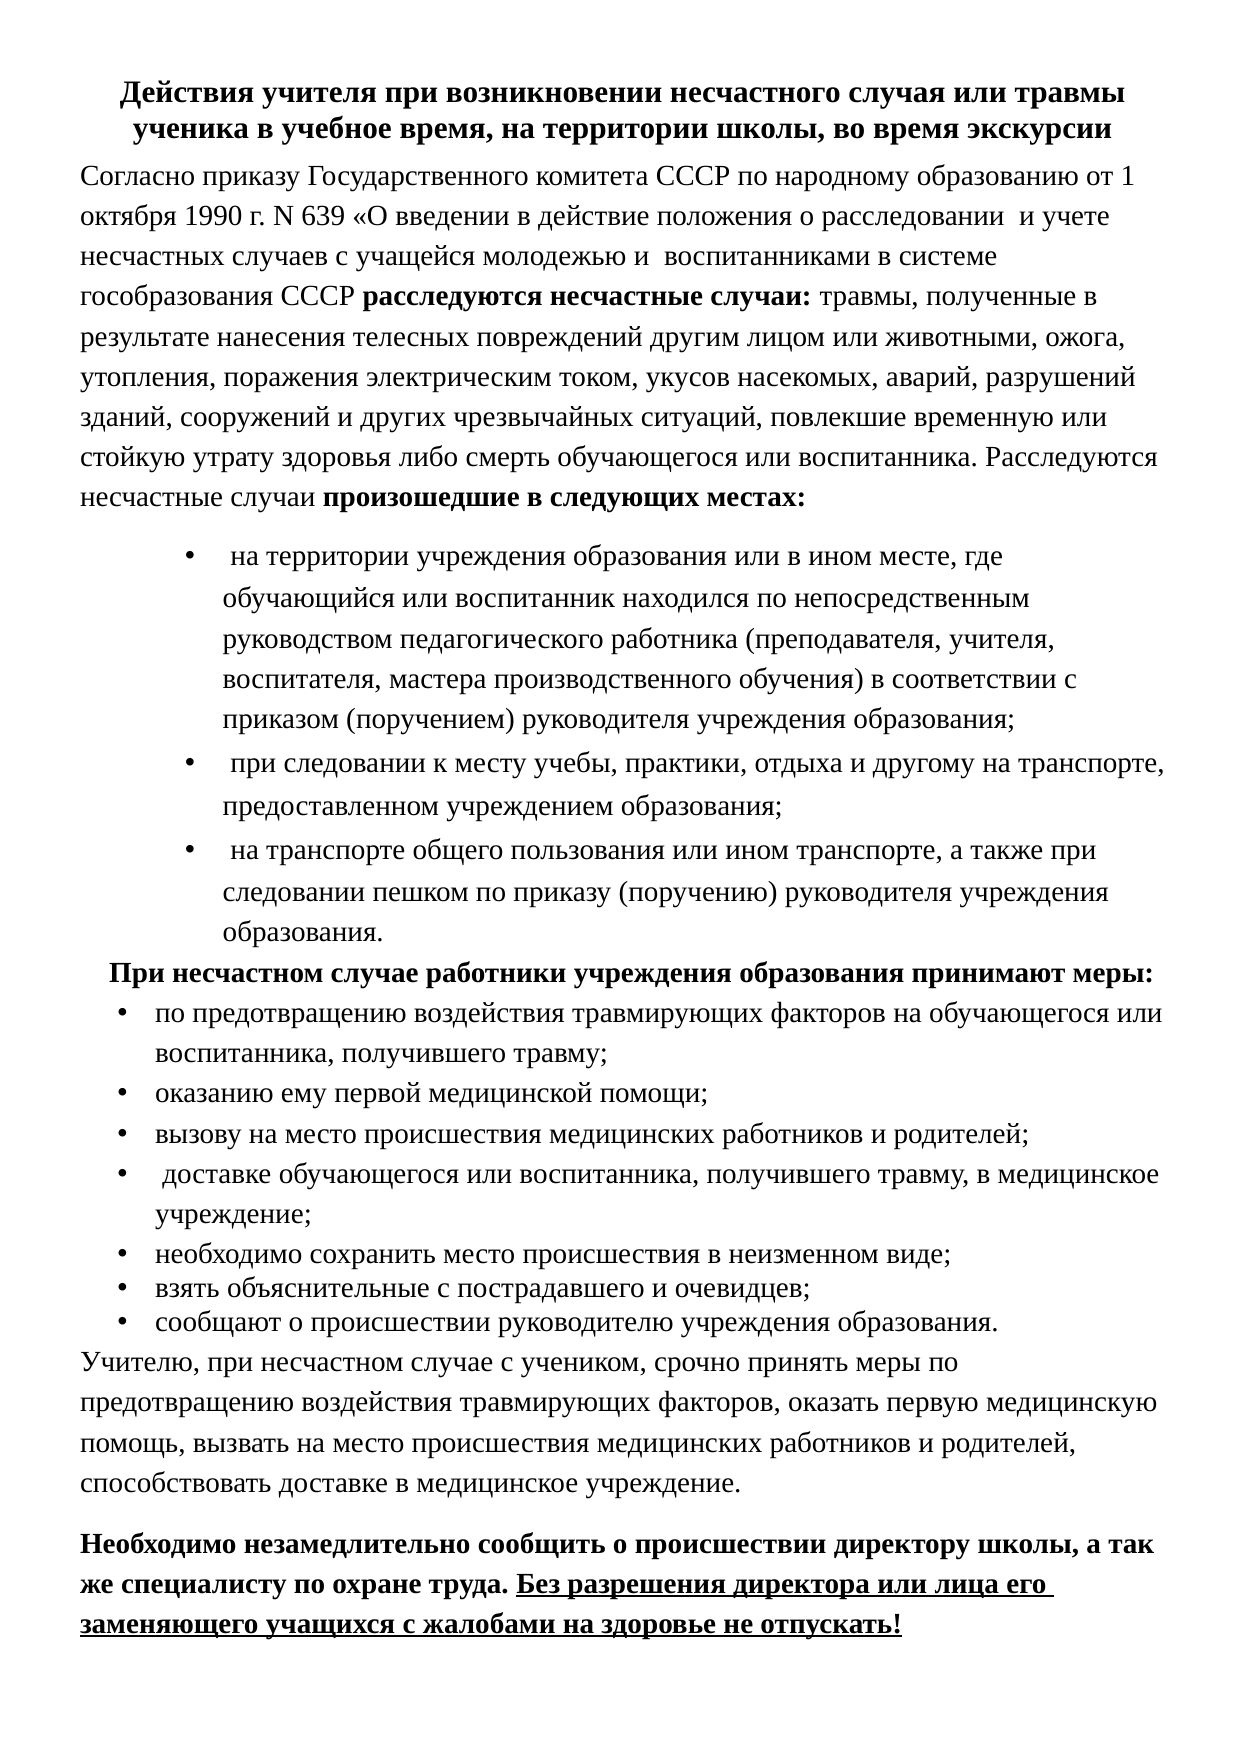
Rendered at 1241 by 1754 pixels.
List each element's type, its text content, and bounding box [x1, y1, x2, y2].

list доставке обучающегося или воспитанника, получившего травму, в медицинское учреждение; [117, 1156, 1166, 1230]
text При несчастном случае работники учреждения образования принимают меры: [80, 955, 1166, 988]
list сообщают о происшествии руководителю учреждения образования. [117, 1304, 1166, 1338]
text Необходимо незамедлительно сообщить о происшествии директору школы, а так же специалисту по охране труда. Без разрешения директора или лица его заменяющего учащихся с жалобами на здоровье не отпускать! [80, 1526, 1166, 1640]
list по предотвращению воздействия травмирующих факторов на обучающегося или воспитанника, получившего травму; [117, 995, 1166, 1069]
list необходимо сохранить место происшествия в неизменном виде; [117, 1237, 1166, 1270]
list вызову на место происшествия медицинских работников и родителей; [117, 1116, 1166, 1149]
list на транспорте общего пользования или ином транспорте, а также при следовании пешком по приказу (поручению) руководителя учреждения образования. [185, 828, 1166, 948]
text Согласно приказу Государственного комитета СССР по народному образованию от 1 октября 1990 г. N 639 «О введении в действие положения о расследовании и учете несчастных случаев с учащейся молодежью и воспитанниками в системе гособразования СССР расследуются несчастные случаи: травмы, полученные в результате нанесения телесных повреждений другим лицом или животными, ожога, утопления, поражения электрическим током, укусов насекомых, аварий, разрушений зданий, сооружений и других чрезвычайных ситуаций, повлекшие временную или стойкую утрату здоровья либо смерть обучающегося или воспитанника. Расследуются несчастные случаи произошедшие в следующих местах: [80, 158, 1166, 513]
list при следовании к месту учебы, практики, отдыха и другому на транспорте, предоставленном учреждением образования; [185, 741, 1166, 821]
subtitle Действия учителя при возникновении несчастного случая или травмы ученика в учебное время, на территории школы, во время экскурсии [80, 73, 1166, 145]
list оказанию ему первой медицинской помощи; [117, 1076, 1166, 1109]
text Учителю, при несчастном случае с учеником, срочно принять меры по предотвращению воздействия травмирующих факторов, оказать первую медицинскую помощь, вызвать на место происшествия медицинских работников и родителей, способствовать доставке в медицинское учреждение. [80, 1344, 1166, 1498]
list взять объяснительные с пострадавшего и очевидцев; [117, 1270, 1166, 1304]
list на территории учреждения образования или в ином месте, где обучающийся или воспитанник находился по непосредственным руководством педагогического работника (преподавателя, учителя, воспитателя, мастера производственного обучения) в соответствии с приказом (поручением) руководителя учреждения образования; [185, 534, 1166, 735]
